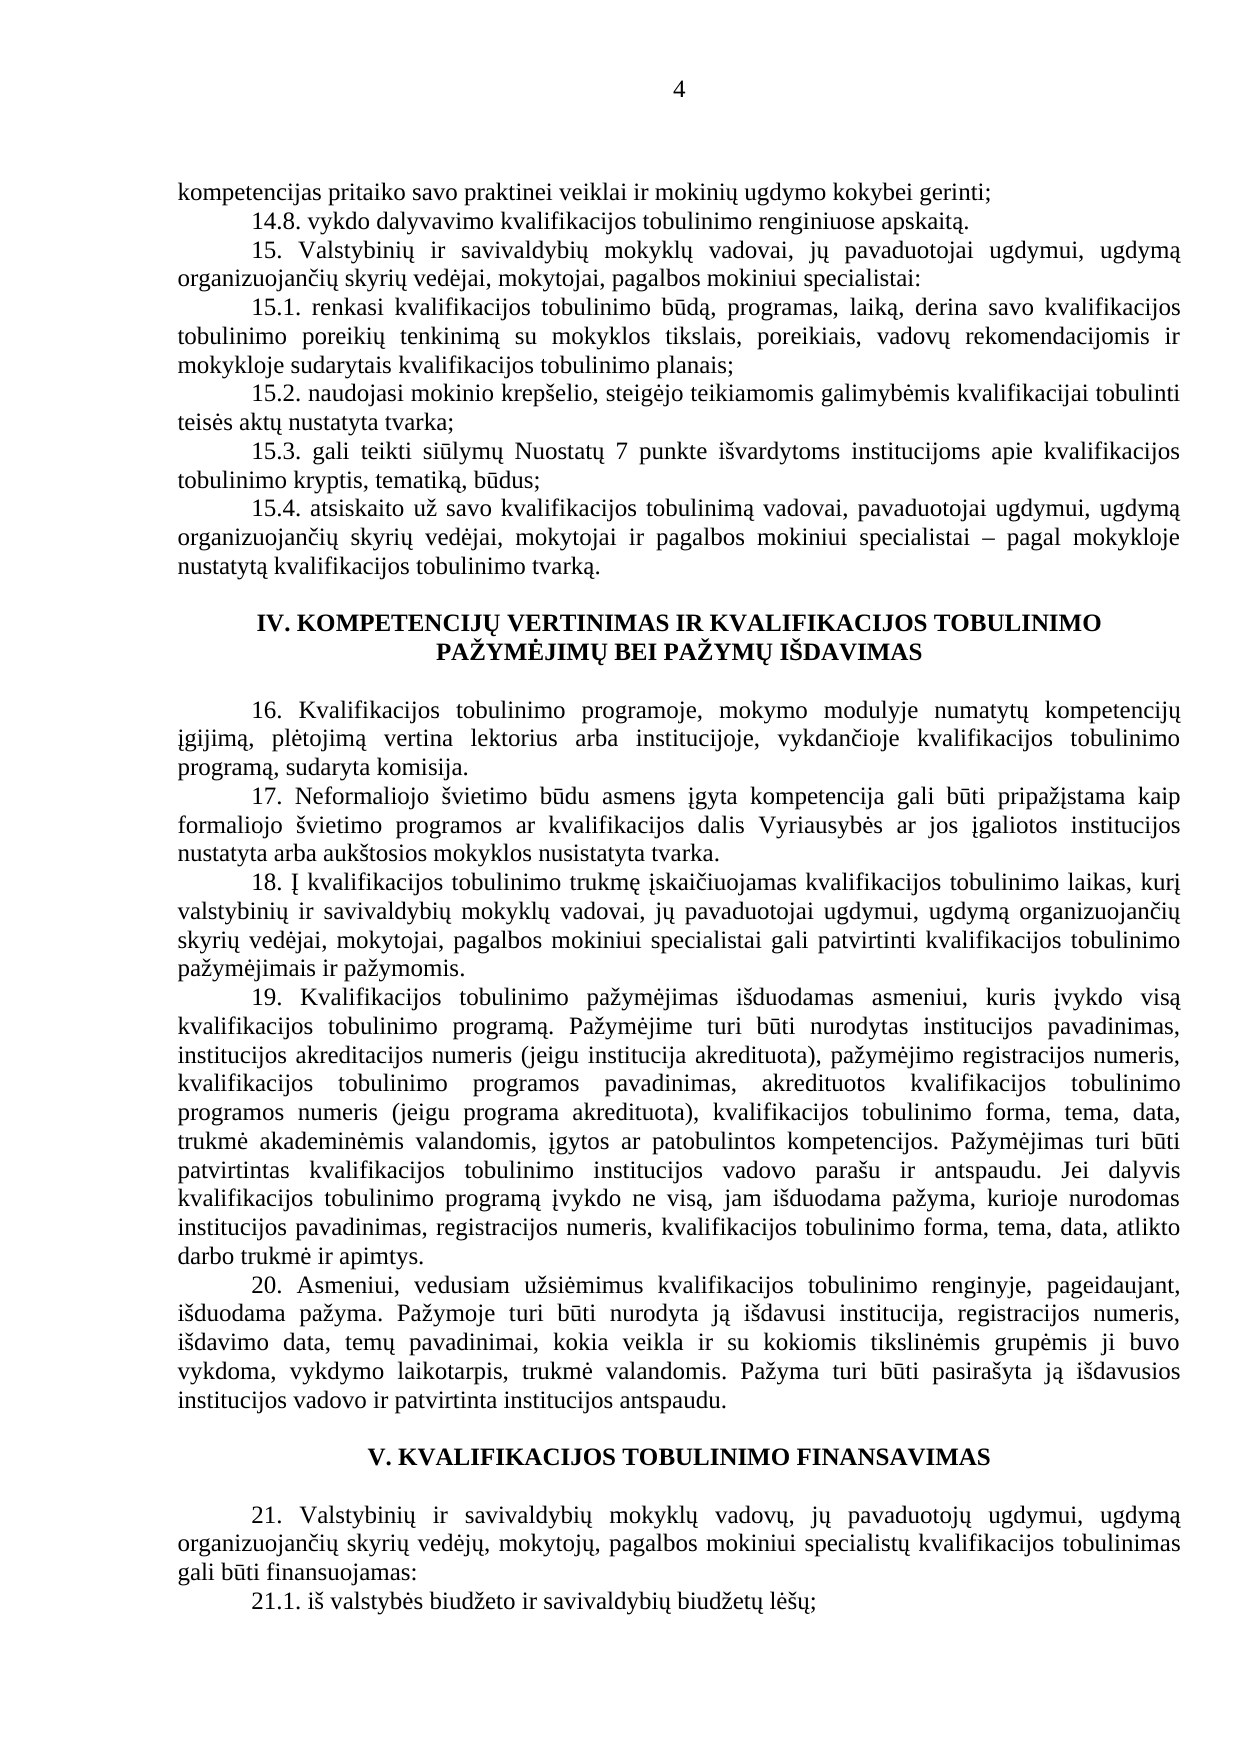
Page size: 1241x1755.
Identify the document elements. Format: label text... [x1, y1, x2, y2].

text kompetencijas pritaiko savo praktinei veiklai ir mokinių ugdymo kokybei gerinti; [177, 177, 1181, 206]
text 15.4. atsiskaito už savo kvalifikacijos tobulinimą vadovai, pavaduotojai ugdymui, ugdymą organizuojančių skyrių vedėjai, mokytojai ir pagalbos mokiniui specialistai – pagal mokykloje nustatytą kvalifikacijos tobulinimo tvarką. [177, 493, 1181, 580]
text 15.3. gali teikti siūlymų Nuostatų 7 punkte išvardytoms institucijoms apie kvalifikacijos tobulinimo kryptis, tematiką, būdus; [177, 436, 1181, 493]
text IV. KOMPETENCIJŲ VERTINIMAS IR KVALIFIKACIJOS TOBULINIMO PAŽYMĖJIMŲ BEI PAŽYMŲ IŠDAVIMAS [177, 608, 1181, 666]
text 15.2. naudojasi mokinio krepšelio, steigėjo teikiamomis galimybėmis kvalifikacijai tobulinti teisės aktų nustatyta tvarka; [177, 378, 1181, 436]
text 18. Į kvalifikacijos tobulinimo trukmę įskaičiuojamas kvalifikacijos tobulinimo laikas, kurį valstybinių ir savivaldybių mokyklų vadovai, jų pavaduotojai ugdymui, ugdymą organizuojančių skyrių vedėjai, mokytojai, pagalbos mokiniui specialistai gali patvirtinti kvalifikacijos tobulinimo pažymėjimais ir pažymomis. [177, 867, 1181, 982]
text 19. Kvalifikacijos tobulinimo pažymėjimas išduodamas asmeniui, kuris įvykdo visą kvalifikacijos tobulinimo programą. Pažymėjime turi būti nurodytas institucijos pavadinimas, institucijos akreditacijos numeris (jeigu institucija akredituota), pažymėjimo registracijos numeris, kvalifikacijos tobulinimo programos pavadinimas, akredituotos kvalifikacijos tobulinimo programos numeris (jeigu programa akredituota), kvalifikacijos tobulinimo forma, tema, data, trukmė akademinėmis valandomis, įgytos ar patobulintos kompetencijos. Pažymėjimas turi būti patvirtintas kvalifikacijos tobulinimo institucijos vadovo parašu ir antspaudu. Jei dalyvis kvalifikacijos tobulinimo programą įvykdo ne visą, jam išduodama pažyma, kurioje nurodomas institucijos pavadinimas, registracijos numeris, kvalifikacijos tobulinimo forma, tema, data, atlikto darbo trukmė ir apimtys. [177, 982, 1181, 1270]
text V. KVALIFIKACIJOS TOBULINIMO FINANSAVIMAS [177, 1442, 1181, 1471]
text 15. Valstybinių ir savivaldybių mokyklų vadovai, jų pavaduotojai ugdymui, ugdymą organizuojančių skyrių vedėjai, mokytojai, pagalbos mokiniui specialistai: [177, 235, 1181, 292]
text 20. Asmeniui, vedusiam užsiėmimus kvalifikacijos tobulinimo renginyje, pageidaujant, išduodama pažyma. Pažymoje turi būti nurodyta ją išdavusi institucija, registracijos numeris, išdavimo data, temų pavadinimai, kokia veikla ir su kokiomis tikslinėmis grupėmis ji buvo vykdoma, vykdymo laikotarpis, trukmė valandomis. Pažyma turi būti pasirašyta ją išdavusios institucijos vadovo ir patvirtinta institucijos antspaudu. [177, 1270, 1181, 1413]
text 15.1. renkasi kvalifikacijos tobulinimo būdą, programas, laiką, derina savo kvalifikacijos tobulinimo poreikių tenkinimą su mokyklos tikslais, poreikiais, vadovų rekomendacijomis ir mokykloje sudarytais kvalifikacijos tobulinimo planais; [177, 292, 1181, 378]
text 17. Neformaliojo švietimo būdu asmens įgyta kompetencija gali būti pripažįstama kaip formaliojo švietimo programos ar kvalifikacijos dalis Vyriausybės ar jos įgaliotos institucijos nustatyta arba aukštosios mokyklos nusistatyta tvarka. [177, 781, 1181, 867]
text 21.1. iš valstybės biudžeto ir savivaldybių biudžetų lėšų; [177, 1586, 1181, 1615]
text 21. Valstybinių ir savivaldybių mokyklų vadovų, jų pavaduotojų ugdymui, ugdymą organizuojančių skyrių vedėjų, mokytojų, pagalbos mokiniui specialistų kvalifikacijos tobulinimas gali būti finansuojamas: [177, 1500, 1181, 1586]
text 16. Kvalifikacijos tobulinimo programoje, mokymo modulyje numatytų kompetencijų įgijimą, plėtojimą vertina lektorius arba institucijoje, vykdančioje kvalifikacijos tobulinimo programą, sudaryta komisija. [177, 695, 1181, 781]
text 14.8. vykdo dalyvavimo kvalifikacijos tobulinimo renginiuose apskaitą. [177, 206, 1181, 235]
